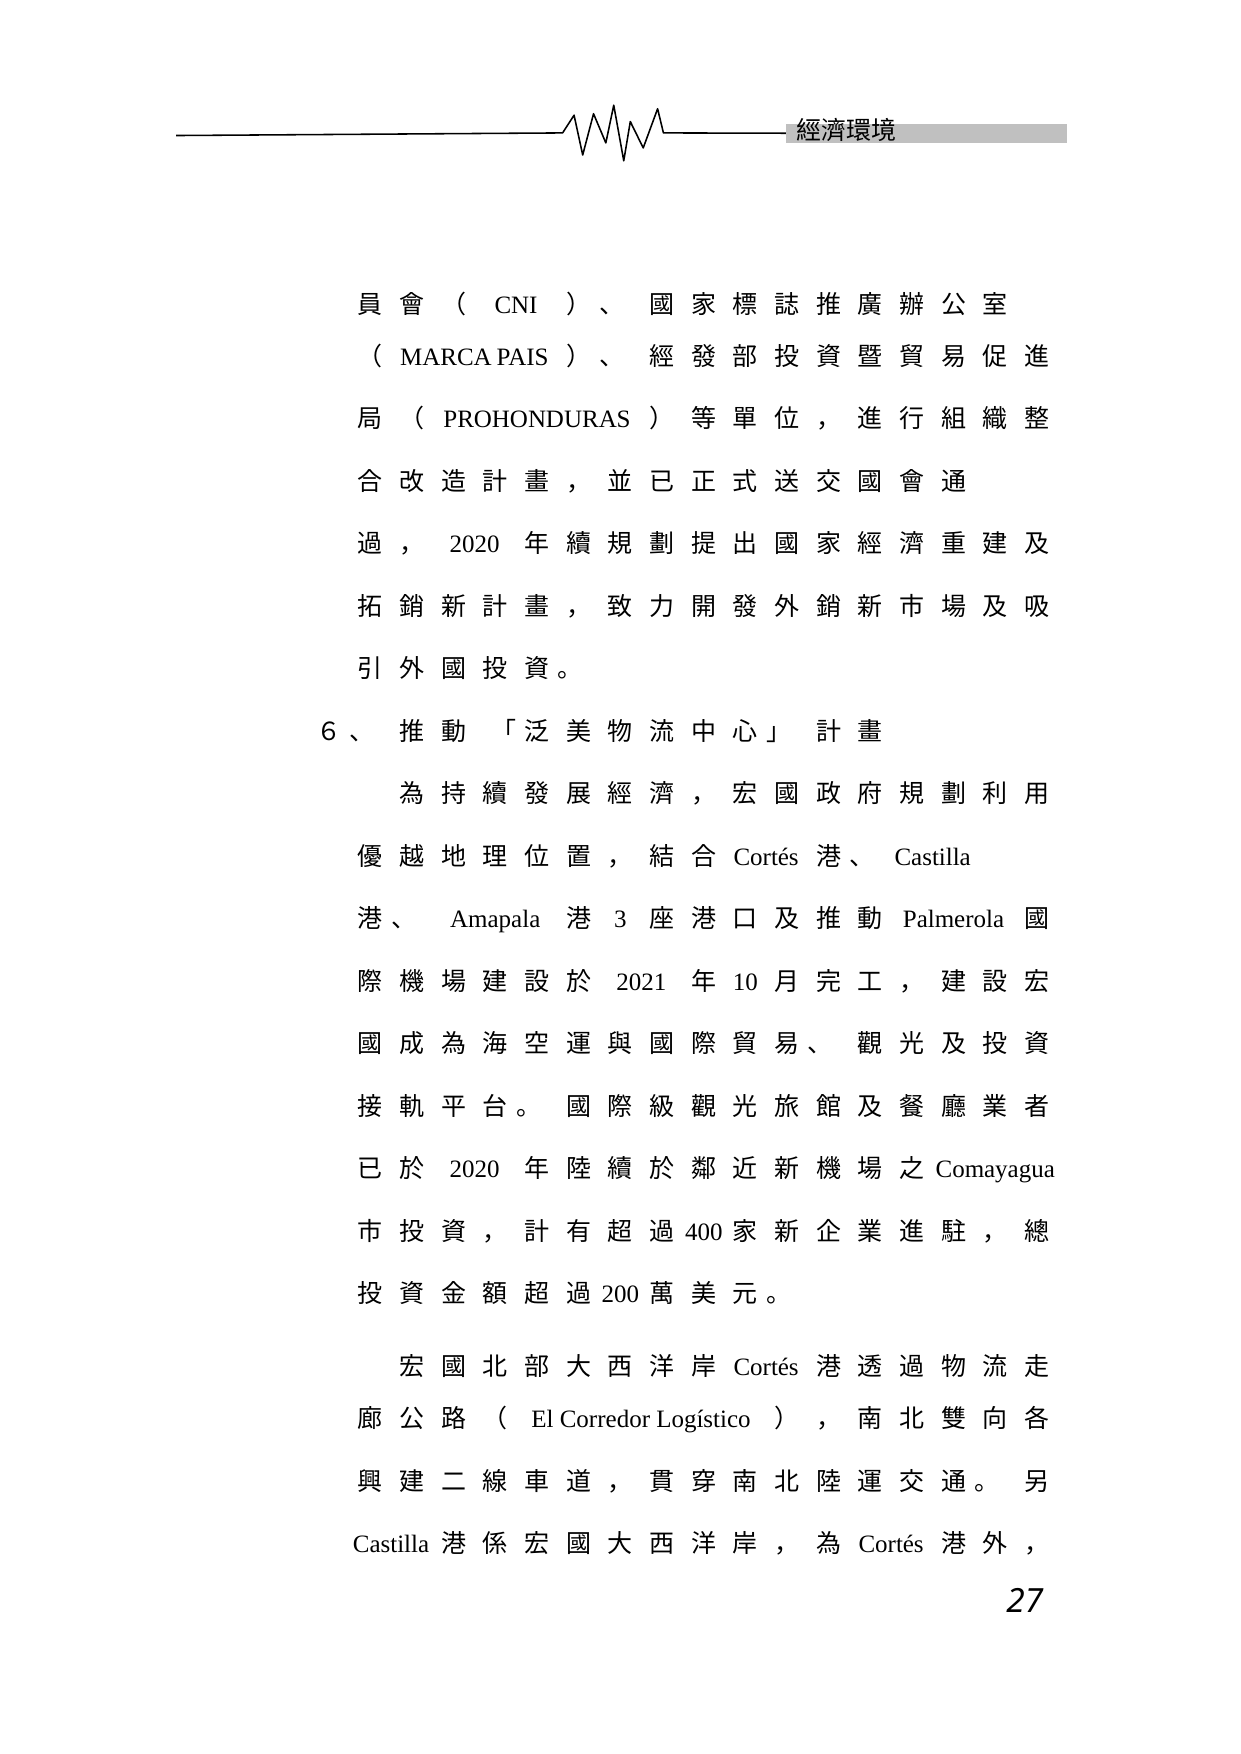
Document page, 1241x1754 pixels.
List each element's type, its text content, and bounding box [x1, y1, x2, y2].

text 宏國北部大西洋岸Cortés港透過物流走廊公路（El Corredor Logístico），南北雙向各興建二線車道，貫穿南北陸運交通。另Castilla港係宏國大西洋岸，為Cortés港外， [330, 1313, 1058, 1563]
text ６、推動「泛美物流中心」計畫 [281, 688, 1058, 750]
text 員會（CNI）、國家標誌推廣辦公室（MARCA PAIS）、經發部投資暨貿易促進局（PROHONDURAS）等單位，進行組織整合改造計畫，並已正式送交國會通過，2020年續規劃提出國家經濟重建及拓銷新計畫，致力開發外銷新市場及吸引外國投資。 [330, 250, 1058, 688]
text 為持續發展經濟，宏國政府規劃利用優越地理位置，結合Cortés港、Castilla港、Amapala港3座港口及推動Palmerola國際機場建設於2021年10月完工，建設宏國成為海空運與國際貿易、觀光及投資接軌平台。國際級觀光旅館及餐廳業者已於2020年陸續於鄰近新機場之Comayagua市投資，計有超過400家新企業進駐，總投資金額超過200萬美元。 [330, 750, 1058, 1313]
